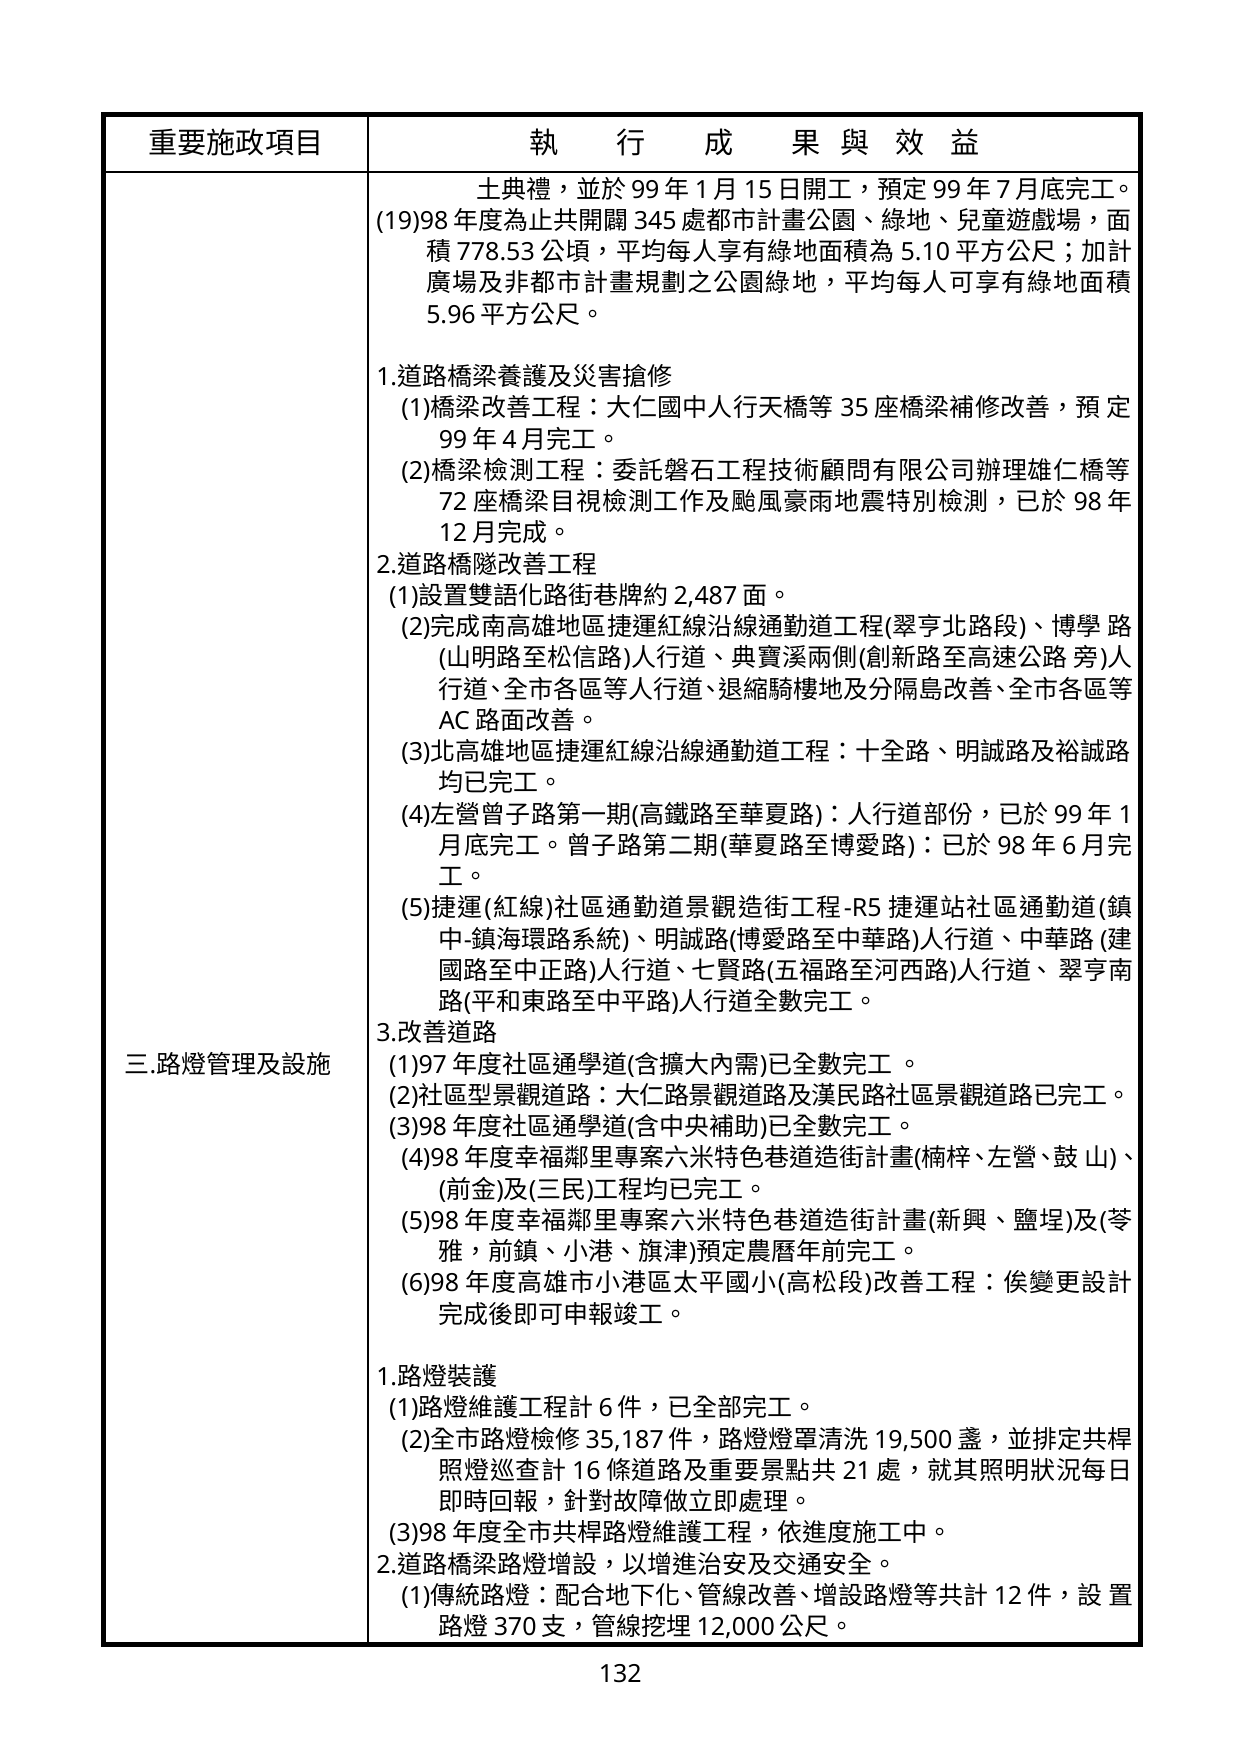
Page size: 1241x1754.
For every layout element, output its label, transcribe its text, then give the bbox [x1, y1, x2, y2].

table_header 重要施政項目 [106, 117, 367, 171]
table_cell 三.路燈管理及設施 [106, 173, 367, 1642]
table_header 執 行 成 果 與 效 益 [369, 117, 1138, 171]
table_cell 1.簡化公文管理流程，提升公文時效，全年總收文計122,236件，發文計52,192件，一般公文歸檔計131,503件。 2.為加強文書處理，提升公文時效，每週依規定查核各單位登記桌逾期公文週報表，98年共計查核51次，發現缺失即通知改進。 3.為提升公文處理品質，辦理公文講習4梯次，並舉辦公文考核。 4.全年新聞發布共385件，見報數1,503件，見報率390％。 1.加強列管案件處理，全年專案管制案件計有： (1)市長交辦案：459案。 (2)立即處理中心交辦案：16,423案。 (3)院長電子信箱案件：49案。 (4)市長電子信箱案件：4,876案。 (5)局長電子信箱案件：166案。 (6)市議會質詢案：252案。 (7)人民陳情案：161案。 (8)市容查報案：1,389案。 2.加強員工服務禮貌，每月不定期測試各單位電話禮貌全年共測試 126人次，成效良好。 3.加強施政計畫府管工程共計34項，每月彙整提報工程進度管制表，了解重要工程執行概況。 1.98年度依據「政府採購法」計辦理發包案件38案，零星採購案927。 2.為加強車輛與油料之調派及管理，依規定建立公務車輛採加油卡加油等方案，有效節約能源及撙節公務預算。 3.強力宣導並實施節能減碳各類措施，除完成環保署十大無悔措施員工簽署及宣導活動之要求外，並完成辦公室內外省電燈具之更換，確實達到省電、省水及省油之節能減碳效應： (1)從科室至個人以會議記錄(7次)、發文或通告(8次)、通傳方 (10次)全面加強宣導省電、節水、節油之措施。 (2)達成環保署清淨家園顧厝邊綠色生活網績效，從6-11月員工簽 署生活型態為1,373次(職工編制人數199人)，達成率115。 (3)於3月前完成辦公室內外各項節能燈具更換，計更換342具。 (4)於4月購置汰換首長公務車1台為油電混合車。 (5)更換省水龍頭及省水網12座。 (6)優先採購符合節能標章、環保標章等設備，達成率100％。 4.主辦辦公室環境整理及綠美化業務，98年度10月份榮獲市府各機關第1名。 5.辦理莫拉克颱風高雄縣甲仙鄉、屏東縣救災及後續救災機具勞務招標發包任務，圓滿達成任務。 1.民眾資訊服務：提供34項工務專題網站、154期電子報之外，另提供43項線上查詢業務，強化工務行銷。 2.同仁資訊服務：提供19項業務資訊系統、34項行政資訊系統，提高工作效能。 3.資訊設備維護：管理伺服器主機37部，個人電腦236部。 4.資訊教育訓練：辦理25班次154小時教育訓練及12場次資訊相關議題宣導與座談會。 1.督導及監辦公共工程，提高工程品質 (1)依採購法第12條及13條規定，落實工程採購監辦作業，並依採購法第70條制定工程三級品保制度，由工程督導小組定期抽 查督導工程，計362項，以提昇工程品質。 (2)98年4月至7月歷時3個月，進行全市332個公園環境清潔及 設施維護考評。 2.辦理本市抽水站、截流站、車行地下道機電設備檢測作業，配合颱風、雨季來臨前，於98年4月～11月完成全市26處截流站、抽水站及9處車行地下道之防洪機電閘門設備檢測。 3.建立防災及救災機制，工務局編印「高雄市政府工務局緊急應變手冊」，包括救災SOP及相關應變機制，作為災害發生期間行動準則，並定期更新、修正。 4.執行本府一級機關辦理工程、勞務、財物採購報上級機關(本府)核准之幕僚業務，由工務局為窗口，依採購法規定，辦理本府一級機關欲報上級機關核准事項(除監辦外)，並再以教育訓練及採購案件實地稽核方式，提昇各機關、學校採購效率，防止採購弊端。 5.執行高雄市政府採購稽核小組日常行政及稽核監督業務，98年應稽核276件，已稽核313件，達成率高達113.4％，成立迄今至98年總稽核量達2,120件。 6.發揮「高雄市政府採購申訴審議委員會」功能，98年共接獲廠商申訴案件18件；調解案件36件。總計收件數54件，目前已結案數有42件。 7.引進民間資金及企業效率，建設高雄 (1)推動促參及協調等訪視督導工作會議計12次，除報告及檢討各 促參案件進度，並提供協調解決方案。 (2)工務局每年度每季依工程會規定，辦理促參案件前置作業訪 輔導及履約作業督導查核。 (3)98年度本府簽約之促參案件共計2件，總計畫規模近達13.1億 元，預計可榮獲行政院公共工程委員會頒發「擴大鼓勵地方政 府辦理促進民間參與公共建設案件獎勵作業要點」之獎勵金共 計2,674萬元。 (4)另本府推動中(前置作業階段)之促參案件計9件，總計畫規模 近達188億元。 8.各項公共工程材料試驗 (1)98年工程材料試驗接受申請計6,559件，執行試驗樣品數計 18,113個，契約金額728萬元；規費收入全年計980萬元。創 造市庫收益達252萬元並縮減市府日益嚴重的財政負擔，提昇工務局之競爭力。 (2)對受委託之7家TAF認證合格試驗室執行稽核各2次，對材料 試驗作業之效率及品質可有效提昇。 (3)辦理會同材料之取樣、送樣及試驗作業計156個，確保施工材 料品質。 (4)已辦理完成「99年度高雄市政府公共工程相關工程材料試(檢) 驗委託工作」之勞務採購案，評選8家經TAF認證合格試驗室， 對材料試驗作業之效率及品質可有效提昇。 9.因應現代科技極度發展，率先建立知識交流平台，提供研發單位及專業廠商帶動工程材料、施工設備的特色與優點。98年度辦理工程新知說明會計8場次介紹推陳出新之新工法、新材料及新設備，提昇工程人員工程領域新知識之不斷進步。 10.落實管線挖埋暨道路工程品質，執行管線抽驗，對各管線單位已 完成之管線工程辦理瀝青鋪面厚度、回填配料、夯實度等各項工 程品質抽驗，以確保道路品質，98年度總計配合抽驗48件工程。 1.98年度鳥瞰高雄空拍3D GIS建置 (1)建置著名觀光景點細緻模型101處。 (2)現場環場照片，每一景點3處。 (3)觀光景點簡介看板製作。 (4)飛行模型6個。 (5)觀光導覽行程規畫。 2.高雄市系統性景觀綠廊整體規劃 (1)完成蒐集歐、美、日等國家城市，進行案例探討分析。 (2)提出公園、綠地、兒童遊戲場等分年分期開闢計畫。 (3)串聯本市水系、公園、綠地、濕地、道路、自行車道及相關資源等，進行系統性景觀綠廊整體規劃。 (4)完成景觀道路(含園道)規劃設計準則。。 (5)研提公園、綠地、兒童遊戲場、濕地及行道樹之維護管理作業準則。 3.公共管線設施清查及管理功能整合規劃，辦理新闢道路及重劃區公共管線設施清查及外業測量、內業建檔、公共管線系統功能擴充及系統維護、基本圖資料庫更新維護及教育訓練。 4.工程材料試驗申辦作業系統擴增，於98年11月正式開放採行雙軌作業，未來廠商可依需要自行選擇新舊系統進行申請作業及規費繳納；另監造單位及試驗室亦可經由系統對試驗案件進度掌控，大幅縮短廠商試驗申請時間，以達便民之措施。 5.台鐵捷運化-高雄市鐵路地下化計畫 (1)為本市鐵路地下化計畫工程順利進行，由工務局成立「高雄市 區鐵路地下化工作小組」，為本府與交通部鐵工局溝通平台，定 期邀集本府相關局處與會，協助鐵工局本計劃工程本府應配合事項。 (2)98年度本府地方配合款由工務局公務預算轉本府捷運建設基金 帳戶，撥付鐵工局5.35億元完成。 (3)經本府積極爭取，行政院核定「高雄鐵路地下化延伸左營計畫」 (第2期左營計畫)，範圍由葆禎路延伸新左營站，並第1、2期計畫併同施工，同時於106年完工。 6.西子灣景觀及人行環境改善計畫 (1)完成本案規劃設計及工程招標文件作業製作，圍堤工程於98年 12月9日完成發包。 (2)應高雄港務局要求完成水工模型試驗。 (3)邀請交通部、國有財產局及相關單位，確認本案相關法規之適 用，計畫於12月21日奉行政院核准。 1.彙整各管線機構年度計畫施工路段以利辦理聯合施工，減少道路挖掘。 2.提供各管線機構查詢申挖案件辦理情形、核准申挖案件查詢，藉由電腦系統方便申請人查詢辦理情形，並提供市民共同監督管線機構申挖。 1.加強督導管線挖埋工程品質 (1)98年度申請挖埋7,453件，核准6,516件，有效管控挖掘施工， 並督導管線單位確實依規定進行道路挖埋及AC封層。 (2)98年度道路抽挖共計48件，罰款共70萬元。 2.加強管線挖埋工程四週之環境衛生，由巡查人員加強巡視並藉通報管道(市長信箱、通報專線電話等)共同監督管線單位施工情形，以符合施工現場四周環境衛生規定。 3.繼續建立、維護更新地下管線資訊系統提供各管線單位設計前、施工前之地下管線資訊，更新地下管線資料，減少公安事件。 完成共同管道主體結構、機電設備、電腦監控系統暨共同管道保全、巡查、維修保養、設備更新、24小時輪值監控及共同管道之清潔維護。 1.配合本府用戶接管、人行道景觀改善工程及棋盤式寬頻管道工程，94至98年迄今已完成寬頻管道建置440公里。 2.98年度編列3.23億元，其中中央補助3.23億元，本府自籌0.97億元。 3.至98年12月止進駐長度已達240公里，其餘區域業者正積極申請進駐中。 98年核發建造執照1,027張、拆除執照179張、雜項執照48張，變更設計785件、變更使用執照227張、建築物室內裝修合格證179張、建築線指示864件、畸零地合併使用證明書60件。 1.加強建築物施工管理，98年度共辦理建築物開工備查897件，施工勘驗4,188件，使用執照核發832張共4,717戶。建築工地巡邏155件、建築工程施工計畫書諮詢26件、新建建築物行動不便者使用設施勘檢74件。 2.為維護公共安全減少減建築工程損壞鄰房事件發生，對高度50公尺及地下2層以上建築工地，召集專家學者辦理施工計畫書諮詢會議，以達到保護鄰房安全目標。98年共諮詢30件，全年無重大工程災害發生。 3.落實建築工程工地管理，成立工地巡邏小組，定期巡邏施工工地，98年共155件。 維護行動不便者權益，邀集專業及弱勢團體，辦理新建建築物行動不便者使用設施勘檢，98年共74件。 為確保營建土石方資源有效利用，加強營建工程剩餘土石方管理，避免濫倒濫填，98年運用網站勾稽管制200萬立方公尺土石方流向，實際抽查營建工程剩餘土石方運送過程26件。並制定「高雄市營建工程剩餘土石方管理自治條例」使本市營建工程剩餘土石方之管理處罰，有法可循。 1.專案辦理本市未完工閒置建築物工地安全管理，其中民生路凱悅大樓部分，94年2月由京城建設及泰加實業公司向法院標得。94年10月拆除完成地上26層至34層之裸露鋼架及低樓層之帷幕牆，已於96年初重開開發為集合住宅大樓，已於98年12月完工。 2.公園路海霸王公司大樓已改建為汔車旅館於95年11月復工興建，預計99年12月底完工。 3.塩埕區華王飯店對面之大樓已重新申請建照，並於97年12月30日核發建造執照在案，並於98年6月4日申報開工，預定104年4月4日完工。 98年赴各營造廠檢查營造業專任工程人員聘用及差勤情形266家，避免專任工程人員兼職或借牌，以維護營造廠之營繕工程品質。 1.為改善城市環境景觀，並以節能減碳，綠色生活的幸福城市，脫離重工業城市印象為目標，本府積極針對本市閒置公私有空地辦理綠美化。總計96、97及98年本市共辦理完成公有空地綠美化面積達164公頃，98年私有空地綠美化也在建築管理處鼓勵協調土地所有權人下完成159件48.8公頃，總計公私有空地完成綠美化面積高達212.8公頃，減碳量亦達9,746公噸，成果相當豐碩。 2.參加「2009年建築園冶獎－優質公共景觀」評選，工務局「幸福高雄美樂地-高雄市閒置空地綠美化案」榮獲「創新獎」，肯定本府積極辦理本市閒置私有空地綠美化之政策，促使高雄市邁向「節能減碳，綠色生活」的健康城市。 3.建築管理處98年度持續推展擴大「市民參與」之成效，積極協調私有地綠美化。包括至聖路與南屏路(鼓山區龍中段21、21-1、21-2地號) 成功協調所有權人，同意拆除現有圍牆並維護該空地簡易綠美化，與周圍旁凹子底森林公園互相融合，及成功協調檨子林埤濕地公園周遭8處空地(鼎金後路420巷口，面積2,295㎡)完成拆除鋼板圍籬，取得98年度私有空地綠美化證明書。完竣後明顯改善當地社區及市容觀瞻，並提供社區民眾優質休憩空間。 4.99度本市空地綠美化計劃持續針對台電、台糖及農田水利會等企業公司大面積綠地協調辦理綠美化，且已成功協調大坪頂特定區(坪頂、坪鳳段)私有空地有意願辦理99年度空地綠美化共計26件，達29筆私有空地辦理綠美化，預估面積達2.32公頃，為高雄市每年減碳量再增加有106.26噸。預期於市府積極推動宣導下，綠美化成果預估以成長5％目標邁進。並配合持續開闢相關公共設施用地，共同打造「幸福高雄」及「健康城市」逐步穩健提升城市競爭力。 1.「建築物公共安全檢查及申報制度」執行情形，其中98年6月底應辦理申報之B類商業類營業場所，如KTV、遊藝場、餐廳、飯店、百貨公司、商場、舞廳等，應申報列管場所847家，已完成申報846家，逾期未辦1家，申報率達99.96%。98年8月底應辦理申報之C類工業倉儲類場所523家，申報率100﹪。8月底前應辦理申報之營業場所為D2、D3、D4類(休閒文教類、圖書館、學校等類似用途)應申報列管場所計186家，已委託專業檢查人申報之場所計186家 ，申報率100%，對於未申報者已依建築法規定處建築物使用人新台幣6萬元罰鍰場所共計1件，並再限期補行申報，逾期仍未申報者，將依建築法規定續處。 2.辦理98年度建築物公共安全檢查及簽證申報場所之抽複查工作，計抽複查各類場所500家。其中39件經複查涉有簽證不實。對涉有簽證不實之專業檢查人或檢查機構提送審議，情節嚴重者依法處予罰鍰，情節輕微者，予記點處分。 3.依內政部頒布「維護公共安全方案」針對各類營業場所實施檢查，98年度檢查家數共計2,050家，其中限期改善303家，罰款20家、拆除安全門設鎖及通道門阻37家、勒令停止使用3家，停止供水供電者2家。 4.自7月1日至8月31日止辦理98年度「暑期保護青少年－青春專案」，計稽查場所共610家，出勤計922人次，違規件數計39件，罰鍰2件，拆除安全門設鎖及通道門阻計39件。 5.為維護市容觀瞻及市民公共安全，對本市年久失修有公共危險之虞建築物或協調屋主自行拆除者有前金區七賢二路329號騎樓天花板及旗津區中洲三路795巷13號危險建築物。 1.98年度整頓拆除民族路、民權路等路段舊有違規廣告物。 2.配合世運、蓮潭周邊及捷運美麗島站周邊等重點地區，拆除有礙觀瞻之廣告物。 3.獎助更新招牌共審查通過25家，17家已設置完成，7家正施工中，1家放棄不施工，算執行584,981元，執行率58.5%。 1.推動公寓大廈認證標章 公寓大廈認證標章申請案，迄98年底已有728件申請，獲認證通過共500棟大樓。 2.加強公寓大廈管理組織運作及管理維護，提昇居住品質 (1)輔導公寓大廈成立管理委員會。截至98底，本市成立管理委員 會依法報備家數計有2,851件，報備率已達64.25﹪。 (2)98年5月至9月辦理高雄市公寓大廈管理委員會座談會計6場，教導大樓主任委員管理維護技巧及由專業律師協助解決處理居住糾紛、宣導公寓大廈法令常識，以座談會作意見交流溝通管理心得，參加人數踴躍計620餘人，當場提出問題，除現場即時回答外，並於建管處網站公布供市民及管理委員會查詢。 (3)委託公寓大廈法律專業律師，提供依法報備之大廈管理委員會 法律諮詢服務，協助解決居家糾紛，並提供現場諮詢服務櫃檯， 接受民眾來處諮詢。 1.本市85年11月27日前之舊有公共建築物計936處，於98年底依照已更新之本市無障礙設施分類分期分區執行計畫訂定期限，通知未改善完成建築物之所有人(或使用人)限期改善。 2.截至98年12月31日止，列管之舊有公共建築物共有936處，其中已完成改善者810處、部分改善者76處、完全未改善者50處，未改善完成之場所，將持續函促儘速改善。 3.因結構、地形、古蹟等因素，未能依規定方式改善之場所，皆請其提出替代改善方案，98年度共辦理6次「高雄市政府公共建築物行動不便者使用設施改善諮詢及審查小組」會議，共協助處理46處場所進行改善。 1.更新建築管理資訊系統、建置完成建築管理圖管系統、建置建築管理地理資訊系統、更新建築管理處網站、建置行動化建築管理系統、便民服務區設置查詢電腦、推動地籍圖減量、推動電子化建築管理等多項資訊化管理，擴大建築申請案件納入電腦資訊化管理，達到節省人力提昇管理效能以減少文件資料儲存空間，減少人民往返申請及簡政便民。 2.延續建置建築管理資訊系統計畫，將檔案室紙質之歷史案件30,000張及地盤圖套繪2,500件數化轉檔，整合「建築管理資訊系統」及「工務局地理資訊系統」等系統，方便以查詢方法，迅速調閱建築圖檔。 3.申請建造許可時檢附建築圖電子檔，建置圖檔資料庫並整合入「建築管理資訊系統」。提供民眾查詢，調閱建築圖檔資料。 4.結合全國地政單位電傳資訊系統e網通電子資訊服務，提供業界民眾利用網路即可迅速查閱建築物資訊圖資，並增加歲收。 5.更新建築管理處網站內容，設置建管討論區供民眾隨時反應問題，增加提供查詢、線上申辦服務業務及公寓大廈管理法律諮詢服務。 1.修正「高雄市建築基地實施綠化審查辦法」於98年6月4日公布實施。 2.修正「高雄市政府建築管理自治條例」於98年4月30日公布實施。 1.執行違建查報成果：違建查報共計8,309件〔含違規廣告物1,281件〕。 2.專案部份： (1)取締本市『改善救災困難地區』─消防專案工作執行會勘60條 巷道，查報處分共計894件。 (2)取締本市轄區內高速公路兩側建築物屋頂違規廣告物，共計查 報處分25件。 (3)取締本市北高雄15公尺以上道路兩側建築物屋頂及空地違規廣 告物，共計查報處分84件。 (4)取締本市鴿舍(含愛河、前鎮河、後勁溪)及貨櫃屋違建，共計查報處分37件。 (5)取締本市2009世運場館周邊違規廣告物及重要道路兩側建築物 空招牌廣告架，共計查報處分254件。 (6)配合本府環保局清查世運場館周邊重要道路兩側建築物張掛房 仲業者帆布廣告物，共計清查483處。 (7)取締影響本市市容之廢置空廣告架及破損不堪廣告招牌，共計 查報處分84件。 (8)配合本府都發局新草衙地區人行環境暨整平改善工程，共計查 報處分204件。 (9)取締本市高雄大學、內惟埤文化園區、農16管制區及愛河、前 鎮河、後勁溪沿岸兩側違建及違規廣告物，共計查報處分84件。 (10)取締本市牴觸後巷接管工程違建，共計處分19件。 (11)辦理內政部處理違章建築督導考核組考核本市97年全年度及98年上半年平時違建處理情形督導考核暨工作，圓滿完成。 1.一般違建拆除計9,259件、拆除結案5,894件。 2.已執行「改善救災困難地區消防專案」部份： 執行各行政區域「改善救災困難地區消防專案」道路兩側突出違規廣告物、遮陽棚架違建總計60條巷道，拆除870件。 3.其他重大案件： (1)配合建管處拆除前鎮區一心2路35號阻礙逃生通道。 (2)配合建管處拆除捷運美麗島站大型廣告物計1件。 (3)配合市府秘書處拆除前金區市中1路222號宿舍。 (4)配合建管處拆除新興區中山1路125、127號等2戶危險房屋建築物殘餘部份。 (5)配合建管處拆除三民區檨仔林埤違建。 (6)配合都發局執行蓮池潭周邊環境整頓專案。 (7)協助中油改善市容觀瞻拆除衛武段18、18-1地號違建。 (8)拆除北高雄15公尺以上道路違規廣告招牌計74件。 (9)配合都發局拆除左營區蓮潭路19號地上物違建。 (10)配合養工處拆除鹽埕01綠08(第3期)開闢工程地上物。 (11)配合鼓山區公所拆除鼓山國小前老舊公布欄。 (12)配合2009世運整頓市容拆除違規廣告物共計263件。 (13)莫拉克颱風處理防颱中心反映案件共計433件。 (14)颱風期間配合養工處清理公園及樹木扶正。 (15)前往高雄縣甲仙鄉、屏東縣林邊鄉災區協助救災。 (16)配合都發局拆除三鳳宮中興公寓車棚。 (17)配合教育局拆除旗津國小登革熱孳生源之老舊宿舍共10間。 (18)配合經濟部工業局臨海工業區拆除違規地上物(攤販)共20處。 (19)拆除高速公路兩側大型違規廣告物共計15件。 (20)執行委外一般大型廣告物計568件。 改善交通及地景改造美化市容。 1.改善高雄國際機場、高雄國際海港及國道末端周邊道路之交通效率 ，並預留小港機場跑道延伸之空間。 2.本工程於98年12月31日全部完成，99年2月1日完工通車，將可有效改善高雄港第3、4、5貨櫃中心共18座貨櫃碼頭與高速公路間貨櫃運輸。該貨櫃車專用道服務水準可達A級，可迅速提昇海空聯運效率，減少交通事故，消弭地區交通瓶頸，提昇中山四路道路服務水準。 3.「國道末端銜接國際機場國際海港瓶頸路段改善工程」獲「2008國家卓越建設金質獎」最佳規劃設計類。 1.串連捷運場站與主要景點，提供社區居民優質行人徒步空間。 2.配合高雄捷運系統通車後增加之交通、觀光與通勤人潮，本府正規劃辦理「捷運(橘線)社區通勤道景觀造街工程」。本案以本市捷運橘線O2～O9各車站與社區主要道路及重要景點景觀步道為本案之規劃設計範圍，包括：O2站大勇路連接五福路及駁二藝術特區(約350M)、O4站自強路連接中正路及民生路綠帶(370M)、O6站光華路連接五福路社區通勤道(約320M)、O7站和平一路連接中正路及六合路社區通勤道(180M)、O9站輔仁路連接武廟路社區通勤道(540M) ，共計五路段。 本市需要大型室內體育館供辦理大型運動競賽及藝文表演使用，以獎勵民間投入公共建設方式引進民間資金及經營管理方式投入市政建設。本 案以BOT方式辦理，興建經費79億元。每年維持兩個月以上體育活動，可辦理體育性活動30次，音樂會活動20次。包括日後可作為國際標準籃球場、排球場，藝文表演場所、展示場等之用。 1.興建符合國際田徑總會(IAAF)及國際足球總會(FIFA)規範標準具4 萬觀眾席之400m田徑場兼足球場1座，引進綠建築與太陽光電科技，成為深具環保教育意義之場館，並預留未來增設1萬5千觀眾席次之臨時看台空間，以利未來爭取大型國際賽會，考量未來擴建商業設施空間，以利世運會賽後永續經營。 2.本統包案總工程經費約47.95億元，榮獲97年國家永續發展獎-行動計畫執行績優獎及第九屆「公共工程金質奬」-施工品質優良奬。 本中心位於中油成功廠區土地(林森路、成功路交叉口)預定興建1,500攤展覽場，2,000人大會議廳1間，800人會議室2間，40人小型會議廳4間，20人小型會議廳6間之高雄世貿展覽暨會議中心，基地面積約4.5公頃，總工程經費為30億元以提供本市舉辦國際大型研討會及大規模展覽活動，預計102年12月底完工。 本工程係東西向作為德民路連接台17、台1號省道及中山高速公路 與高雄生活圈連結使用。包含平面聯絡道路及高架道路。行政院核定納入高雄生活圈道路系統計畫，由內政部營建署(南區工程處)主辦規劃設計及施工，於99年1月8日完工。 延續性工程，自益群路末端未開闢段跨越後勁溪銜接至高雄大學整體開發區，含平面道路(寬21公尺，長約30公尺)及跨越後勁溪鋼構景觀橋梁乙座寬24.5公尺，長約85公尺。97年10月17日開工，預定於99年8月底竣工。 1.97年度預計建設寬頻管道施設長度約33.3公里，延續性工程，配合內政部營建署97年度寬頻管道建置計畫，辦理「97年度高雄市寬頻管道建置計畫」之分項計畫工程，由中央補助總經費70%，地方自籌30%，建置寬頻管道工程。 2.98年度預計建設寬頻管道施設長度約106.72公里，延續性工程，配合內政部營建署98年度寬頻管道建置計畫，辦理「97年度高雄市寬頻管道建置計畫」之分項計畫工程，由中央補助總經費70%，地方自籌30%，建置寬頻管道工程。 完成楠梓污水處理場及溼地公園聯外道路開闢，以供楠梓污水處理場興建及營運使用，並提供市民至溼地公園遊憩使用。 1.整合博愛世運大道人行步道，將南高雄美麗島大道開發構想延伸至北高雄，施作範圍約1.5公里。 2.配合捷運通車及2009世運在高雄，積極建構園道景觀造街工程，串連市區林蔭大道及自行車道系統，工程於98年5月完工。 1.紓解左營地區因高鐵及世運主場館等重大建設增加之車流。 2.自台17線進入高雄市北界後，沿援中港軍區跨越後勁溪、左營軍區道路向南銜接中正路、中華路，寬約40至50公尺，全長約7.4公里，預定102年底完工。 1.改善愛河沿岸景觀。 2.龍心橋位於博愛橋下游約250公尺，跨越愛河，南接三民親子公園至同盟路，北經農21整體開發區接鼓山區龍德路，目前橋面車道佈設為兩側各有1公尺人行道，中央4公尺寬單車道，因現有橋梁係於民國66年由民間捐建，橋齡已高無法滿足目前車流尖峰時段之需求，以重建方式辦理，亦配合本府愛河整體景觀之規劃及溯航計畫，採河道不落墩形式之橋梁，橋寬約14公尺佈設雙向車道及人行空間。於98年7月完成。 1.左營區跨越崇德路、翠華路自行車道橋梁工程完成後可將該區之自行車道路網加以串聯，於99年3月28日通車啟用。 2.鼓山區跨越一號船渠景觀橋梁工程完成後可改善該區的整體景觀，並提供市民一條更便捷的用路及觀賞港口景觀之空間，工程於98年10月完工。 興建銜接興旺路與鎮華街之銜接道路，包括平面道路長 約146公尺，寬度12公尺，跨越前鎮河橋梁長約56公尺，寬度18公尺，以及舊興仁橋打除。總經費約1億5700萬元，預計99年10月完工。 本工程範圍為中安路段(明鳳七街至高鳳路)，全長約4.5公里，辦理道路交通排水、人行道景觀、植栽美化、照明號誌等改善。 1.配合二號運河再造計畫，增加沿岸居民與河川的對話，提供市民高品質休憩與親水空間，並成為提供民眾休閒觀光的風情小河 2.本工程視交通維持需求分階段辦理河東、中庸、自強、中華、瑞源、東盟等6座橋梁施工。 3.第一期工程：河東、自強、瑞源3座橋樑預定99年4月完工。 第二期工程：中庸、中華、東盟3座橋樑預定99年9月完工。 1.高雄市污水下水道建設第四期計畫—污水管線工程 (1)辦理鼎力路、鼎中路及鼎山街區域污水管線工程(第一標)、(第二 標)，將愛河中上游段雨水箱涵、管渠予以截流，配合愛河上游水 質淨化工程，預計99年10月完工，達成愛河全線通水目標。 (2)辦理5項污水管線工程，預計99年發包施工。 (3)辦理臨海污水處理廠用地取得，計6.3公頃。 (4)本工程完成後有助於用戶接管普及率之提升，以解決都市污水 問題。 2.高雄市污水下水道建設第四期計畫--用戶接管工程 98年底本市用戶接管普及率已提昇至56.18%，有助於河川水質穩定並改善都市環境品質。 3.污水下水道營運管理水質檢測 98年度檢測觀光旅館(飯店)、餐飲業等行業業者計253家，不合格家數72家，比例為28.5％，將持續追蹤改善情形。 4.高雄市楠梓污水下水道系統BOT案—政府應辦工程 (1)青埔溝截流設施工程：於98年5月竣工。 (2)既設污水管線整建部分：截至98年底完成19,257公尺。 (3)用戶接管工程部分：截至98年底完成用戶接管戶數2,770戶。 5.楠梓污水下水道系統BOT案專案管理服務技術案 (1)協助BOT簽約後督導民間機構工程執行，第一期已於98年底執 行完成。 (2)98年8月完成專案顧問管理委託服務案(第二期)訂約作業，並於98年12月31日開始第二期服務工作。 6.高雄市楠梓污水下水道系統BOT案委託民間建設營運服務費 污水處理廠興建工程於98年6月22日完工，並於同年12月31日營運。 7.高雄市旗津海岸環境監測計畫 (1)本監測計畫共分9年辦理，預計99年將完成4季陸域及海域相 關環境監測項目，並配合旗津民意增加地下水質及近岸地形加 密測量作業。 (2)整體而言，旗津海岸屬輕微侵蝕地形，長遠仍應加強對海岸的 保護，目前已規劃在海面下使用離岸潛堤，確保旗津美麗的海 岸景觀。 (3)此外，旗津海域水體分類雖屬乙類海域，惟由近年水質監測結 果發現，多數水質項目皆可符合甲類海域水質標準，顯示本海 域水質尚屬良好。 8.中區污水處理廠各站零星及定期檢修等工程 98年度計辦理「中區污水處理廠電氣檢查工程」等17案，有效維護污水處理廠之正常運作。 9.中區污水處理廠機電設備更新改善工程計畫 本案於98年12月開工，率先辦理海水抽水站之「海水取水管改善工程」及濃縮池「濃縮池設備」等設備更新工程，預計99年5月完成。其餘更新工程將於99年度辦理規劃設計及施工等作業。 1.全市排水興建工程 截至98年12月底止，本市雨水下水道規劃長度為395.56公里，已建設完成383.07公里，實施比率達96.84%。 3.前鎮區二聖一路分洪箱工程 本工程於98年5月竣工，有效改善前鎮區二聖一路及和平二路一帶排水。 4.鼓山區臨海二路、鼓波街及鼓元街等一帶排水改善工程 本工程分三標辦理： (1)第一標截至98年底主要進行開工前準備，預計99年8月完工。 (2)第二標截至98年底主體工程皆己完成。 (3)第三標預計99年底完工。 5.高雄市前鎮區鎮東三街一帶排水改善工程 本工程於98年5月竣工，有效改善前鎮區鎮東三街一帶積水問題。 6.西子灣海水浴場岬灣景觀改善工程 本工程於98年10月竣工，有效減少消波塊對景觀視覺之衝擊，所進行之景觀美化工程呈現美麗海岸景色與豐富的海岸生態。 7.旗津區海岸線保護工程(潛堤) 98年度辦理規劃設計，目前爭取中央補助款，俟經費到位後辦理興建。 1.全市雨水下水道系統維護工程 (1)本案為配合全市排水系統之建設，定期辦理檢視及清除雨水箱 涵內部固化物。 (2)98年辦理「楠梓、左營區溝渠維修工程」等工程及維護案件7,374 次。 2.河海堤防維護及河川清疏 (1)本計畫為經常性計劃，辦理愛河河堤、旗津海堤、後勁溪河海 堤、二號運河河堤、前鎮河河堤等維護及清疏，對維護市民安全甚為重要。 (2)98年度辦理「前鎮河、五號船渠、塩水港溪等設施維護工程」等工程，落實河海堤、河川綠地維護及河川清疏。 3.全市污水下水道系統維護工程 (1)為年度經常性工作，維修範圍包括：全市污水主、次幹管、支 管、家庭接管阻塞打通及損壞維護，以保持管線暢通，提升管線服務品質，展現為民服務效率。 (2)98年辦理「本市北區污水管線維護工程」等工程及維護案件 37,577次。 4.各截匯流站、抽水站機電設備維護工程 (1)本案係為維護各截流、抽水站及車行地下道之正常運作，維持 河川水質，確保防洪排水功能，保護市民生命財產安全。維護 範圍包括防洪閘門、發電機、抽水機、攔污柵、監控系統等。 (2)98年辦理「高雄市車行地下道抽水機與發電機維修工程」 等工程，並於平時不定期進行抽測。 1.愛河上游水質淨化工程 (1)本案係利用現有公園空間，採現地處理方式，削減高雄縣生活 污水流入愛河之污染量，提升自淨能力。並加強現有公園植栽 綠及美化，改善民眾自行車道及散步動線，提升區域視覺效果 及生態教育功能。 (2)截至98年底整體工程完成15％，預計99年8月完工。 2.二號運河污染整治計畫 (1)本案係建置污染整治措施(如污水截流、活水工法、整併排水及 污泥清疏等)，達到二號運河水質改善，並進行水域景觀再造， 使二號運河開啟閘門後連接愛河，形成完整水路系統。 (2)截至98年底整體工程完成57％，預計99年8月完工。 3.後勁溪整治工程(第三期) (1)本計畫主要整治軍區大排至制水閘門及德民橋至後勁橋河段， 全長約2公里。規劃高灘地、河濱步道、自行車道、親水設施並加強植栽綠化與夜間照明。 (2)截至98年底整體工程完成57％，預計99年8月完工。 4.後勁溪中游段﹙青埔至後勁排水﹚整建後續工程 (1)本案分二標辦理： 第二標工程(德民路至德惠路)：辦理親水護岸工程及施設跨越後勁溪人行景觀橋，結合北岸都會公園景觀，成為北高雄市民休憩好去處，已於98年5月竣工。 第三標工程：主要改善右昌大排臭味，並將跨越青埔溝橋樑改為無障礙吊橋，已於98年2月竣工。 (2)本工程完工後，除確保河道排洪安全及改善河岸風貌延伸親水 空間，並結合北側楠梓都會公園成為北高雄高品質休閒場所。 5.前鎮河景觀改善工程 (1)本計畫主要改善前鎮河親水空間，調整堤線展現生態樣貌，發 展自行車道及步道系統，並加強沿岸橋梁景觀及夜間照明，重 新賦予前鎮河機能與活力。 (2)截至98年底，第一標工程進行61％，第二標工程為15％，預計99年8月完工。 6.愛河沿岸景觀工程(博愛路至自由路段) (1)本工程係配合愛河之心周邊場域景觀，對愛河博愛路至自由路 段之護岸進行景觀改造。 (2)截至98年底工程進度8.26％，預計99年6月完工。 7.下水道展示館工程(鼓山站) 本工程於98年12月竣工，以愛河污染整治成功經驗作見證，提供民眾實體展示教育，並配合愛河藍色水路，成為愛河沿岸地景標的。 8.六合站下水道展示館工程 本工程於98年9月竣工，配合立德棒球場改建計畫，降低站體高度、改善周圍環境及建置下水道系統模型展示室。 9.治平橋下及周邊景觀工程 本工程於98年5月竣工，係配合愛河溯航計畫改善沿岸景觀，美化治平截流站至治平橋之兩岸岸壁及景觀，在不影響防洪原則下，裝設投射燈以加強照明，沿線設置藝術圖案，並於週邊河岸設置水幕等設施以增進愛之船遊河夜間視覺效果及趣味性。 1.公園綠地道路公共設施維護工作 (1)完成8件公園清潔維護、剪草工程。 (2)完成3件樹木修剪工程，樹木修剪計12,280株。 (3)栽植冬季草花約40萬株。 (4)完成4件公園遊具連鎖磚改善工程 (5)完成3件公園園燈北、南區重要景點維護工程。 (6)完成道路委外巡查及改善工程共6案，維修面積102,861平方公尺。自辦AC路面補修133,527平方公尺，補修人行道1,524件。 (7)完成全市人行道及退縮騎樓地零星補修工程共3件。 (8)5-11月連續豪雨造成路面坑洞9,621處，均冒雨以瀝青包暫時修 補，並利用雨歇路面短暫的乾燥時間加班以熱拌料做耐久性補修。 (9)新成立「違規廣告物拆除班」，專責機動拆除人行道違規廣告看 板，共計拆除違規廣告看板23件。 2.公園綠地道路綠化工程 (1)4處苗圃共培育花卉、樹苗約40萬株，供市民憑身分證提領， 並配合機關、學校、社區綠化環境及本府活動提供花木，計發放40萬株。 (2)重要道路(四維、民權、中山、九如、民族、中華路等重要道路 安全島及圓環等)以花卉藝術化、複層植栽化方式進行生態綠美化工程。 (3)於本市8號圓環、民權路園道、四維路園道(光華路-永定街及苓南路-永定街)及愛河沿岸景觀(第1、2標)等加強綠美化。 (4)全市色彩計畫於特專一、二區、中山路及民生路口、中山路及四維路口及四維合署辦公大樓設計組合花藝區，加強本市重要 景點綠美化。 (5)辦理公有空地綠美化，完成左東段749地號、興邦段119-22地 號、灣和段19、19-1、興隆段141、144、144-2、147-1地號R21捷運站附近、文中44地號等地號，面積5.44公頃。 (6)配合公園綠地開闢完成凹仔底森林公園、凹子底05公22北側 空地、援中港濕地公園、灣仔內05公05(檨仔林埤)、鹽埕01 綠08開闢工程(第2期)、大坪頂公5、熱帶植物園、台鐵舊高 雄港站旁公園、鹽埕01綠07、興仁公園等植栽綠美化。 3.公園綠地開闢、改善及公共設施工程 (1)完成愛河自行車道(建國橋至治平橋)增設及改善工程、光榮碼 頭(青年路以南至15號碼頭)自行車道改善工程、興仁公園改造工程、大坪頂特定區公5、援中港濕地公園工程(第4期)、灣仔內05公05(檨仔林埤)、高坪特定區公4開闢工程、鹽埕01綠08開闢工程(第二期)、台鐵舊高雄港站旁公園、鹽埕01綠07等開闢工程。 (2)完成新豐兒童遊戲場、班超公園、青島、水秀、正仁、松金兒童遊戲場及褒揚街、春揚街廣場等改善工程。 (3)完成洲仔濕地公園景觀設施、半屏湖溼地公園綠美化暨景觀及 洲仔溼地蝴蝶棲地等改善工程。 (4)鹽埕01綠08開闢工程(第3期)：於98年9月21日開工，預定99年4月底完工。 (5)二號運河(河東路至自立路)景觀改造工程：於98年8月14日開工，預定99年9月底完工。 (6)二號運河(自立路至民族路)景觀改造工程：於98年12月11日 開工，預定99年9月底完工。 (7)楠梓區兒19(常德街旁)及凹仔底05公21(第四期)開闢工程： 於98年12月28日開工，預定99年4月底完工。 (8)楠梓區公7(飛機公園)開闢工程，已於99年3月8日開工，預 定99年10月底前完工。 (9)楠梓兒B1及興仁公園設施增設：完成細部設計，預定4月底發包開工。 (10)灣仔內05公21開闢工程：完成規劃設計，俟有經費後再發包開工。 (11)完成二聖公園、楠梓1號綠地、苓雅22號綠地、興東兒童遊戲場、復興兒童遊戲場、廣昌、大昌兒童遊戲場、鼎泰兒童遊戲場等更新改造工程規劃設計。 (12)98年度興東及復興兒童遊戲場改善工程：預定99年5月底完工。 (13)98年度大昌廣昌及鼎泰兒童遊戲場改善工程：預定99年5月底完工。 (14)98年度愛河之心公廁新建工程：預定99年5月底完工。 (15)98年度苓雅22號綠地改善工程：預定99年6月底完工。 (16)98年度楠梓1號綠地改善工程：預定99年6月中旬完工。 (17)8年度二聖公園改造工程：預定99年6月底完工。 (18)代辦工程 高雄市新客家文化園區第1期工程、真愛碼頭警衛室改造工程、大坪頂特定區綠4開闢工程、凹仔底05公22開闢工程、凹仔底05公22北側空地綠美化工程均已完工。 高雄市新客家文化園區第2期新建工程：於98年2月26日開工，預定99年12月31日完工。 中都溼地公園開闢工程(土方工程)：於99年1月14日辦理動土典禮，並於99年1月15日開工，預定99年7月底完工。 (19)98年度為止共開闢345處都市計畫公園、綠地、兒童遊戲場，面積778.53公頃，平均每人享有綠地面積為5.10平方公尺；加計廣場及非都市計畫規劃之公園綠地，平均每人可享有綠地面積5.96平方公尺。 1.道路橋梁養護及災害搶修 (1)橋梁改善工程：大仁國中人行天橋等35座橋梁補修改善，預 定99年4月完工。 (2)橋梁檢測工程：委託磐石工程技術顧問有限公司辦理雄仁橋等 72座橋梁目視檢測工作及颱風豪雨地震特別檢測，已於98年 12月完成。 2.道路橋隧改善工程 (1)設置雙語化路街巷牌約2,487面。 (2)完成南高雄地區捷運紅線沿線通勤道工程(翠亨北路段)、博學 路(山明路至松信路)人行道、典寶溪兩側(創新路至高速公路 旁)人行道、全市各區等人行道、退縮騎樓地及分隔島改善、全市各區等AC路面改善。 (3)北高雄地區捷運紅線沿線通勤道工程：十全路、明誠路及裕誠路均已完工。 (4)左營曾子路第一期(高鐵路至華夏路)：人行道部份，已於99年 1月底完工。曾子路第二期(華夏路至博愛路)：已於98年6月完工。 (5)捷運(紅線)社區通勤道景觀造街工程-R5捷運站社區通勤道(鎮 中-鎮海環路系統)、明誠路(博愛路至中華路)人行道、中華路 (建國路至中正路)人行道、七賢路(五福路至河西路)人行道、 翠亨南路(平和東路至中平路)人行道全數完工。 3.改善道路 (1)97年度社區通學道(含擴大內需)已全數完工 。 (2)社區型景觀道路：大仁路景觀道路及漢民路社區景觀道路已完工。 (3)98年度社區通學道(含中央補助)已全數完工。 (4)98年度幸福鄰里專案六米特色巷道造街計畫(楠梓、左營、鼓 山)、(前金)及(三民)工程均已完工。 (5)98年度幸福鄰里專案六米特色巷道造街計畫(新興、鹽埕)及(苓 雅，前鎮、小港、旗津)預定農曆年前完工。 (6)98年度高雄市小港區太平國小(高松段)改善工程：俟變更設計 完成後即可申報竣工。 1.路燈裝護 (1)路燈維護工程計6件，已全部完工。 (2)全市路燈檢修35,187件，路燈燈罩清洗19,500盞，並排定共桿照燈巡查計16條道路及重要景點共21處，就其照明狀況每日即時回報，針對故障做立即處理。 (3)98年度全市共桿路燈維護工程，依進度施工中。 2.道路橋梁路燈增設，以增進治安及交通安全。 (1)傳統路燈：配合地下化、管線改善、增設路燈等共計12件，設 置路燈370支，管線挖埋12,000公尺。 (2)完成公園路(真愛碼頭至大義街)人行道景觀環境、澄清路(九如 路至天民路)、鹽埕區街道、九如路(大順路至大昌路)、裕誠路(南屏路至光興街)、本市立德棒球場與台銀宿舍間巷道、美術館人行道等夜間照明及改善工程。 (3)大業北路(中山四路至二苓路)夜間照明改善工程及興中遊戲場 及楠梓高速公路涵洞夜間照明改善工程，已於99年2月6日完工。 (4)燈具更換節能照明改善工程，預定99年4月16日完工。 (5)凹仔底森林公園及周邊水電工程，預定99年4月9日完工。 (6)經濟部能源局補助LED道路照明節能示範系統設置工程，已於 99年3月5日完工。 [369, 173, 1138, 1642]
